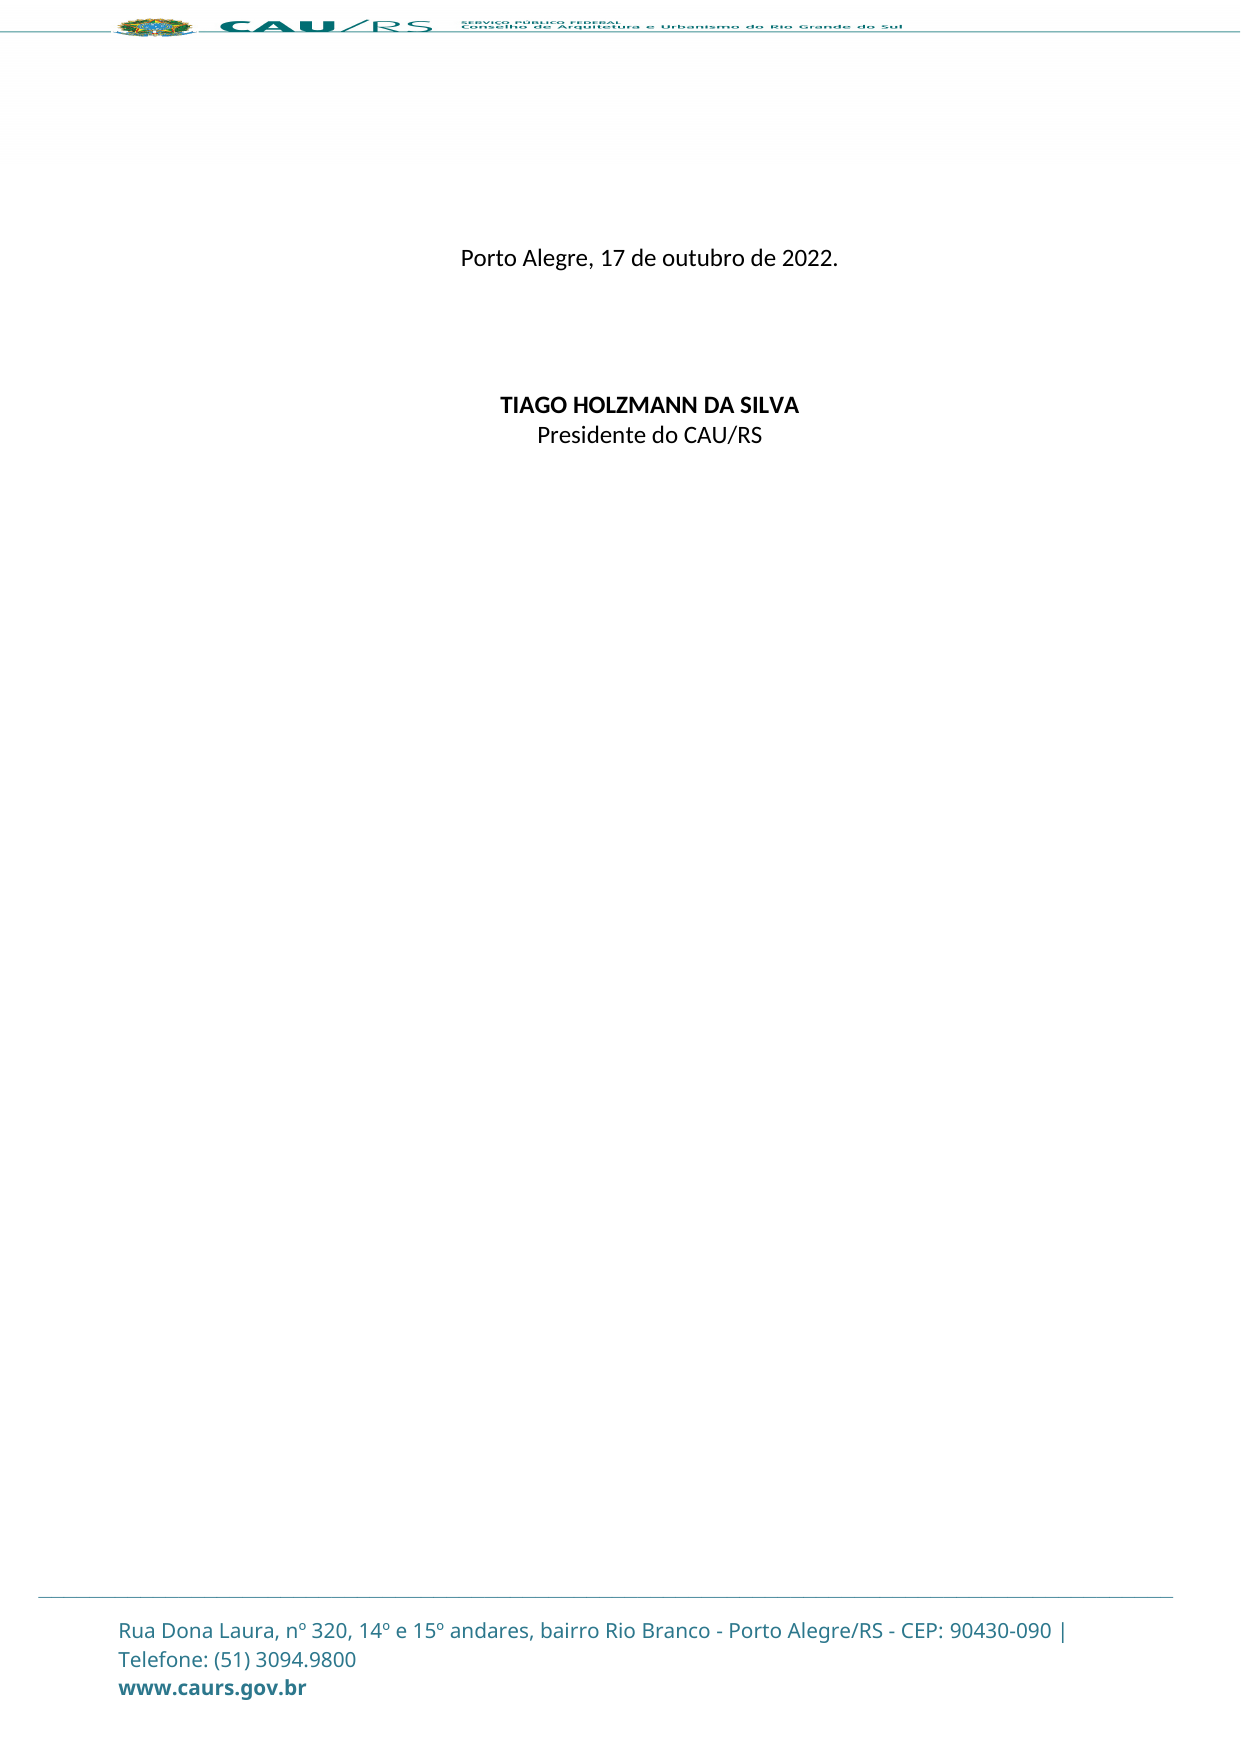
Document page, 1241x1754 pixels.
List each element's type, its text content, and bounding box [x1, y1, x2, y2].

text Presidente do CAU/RS [177, 420, 1122, 450]
text TIAGO HOLZMANN DA SILVA [177, 389, 1122, 420]
text Porto Alegre, 17 de outubro de 2022. [177, 242, 1122, 272]
